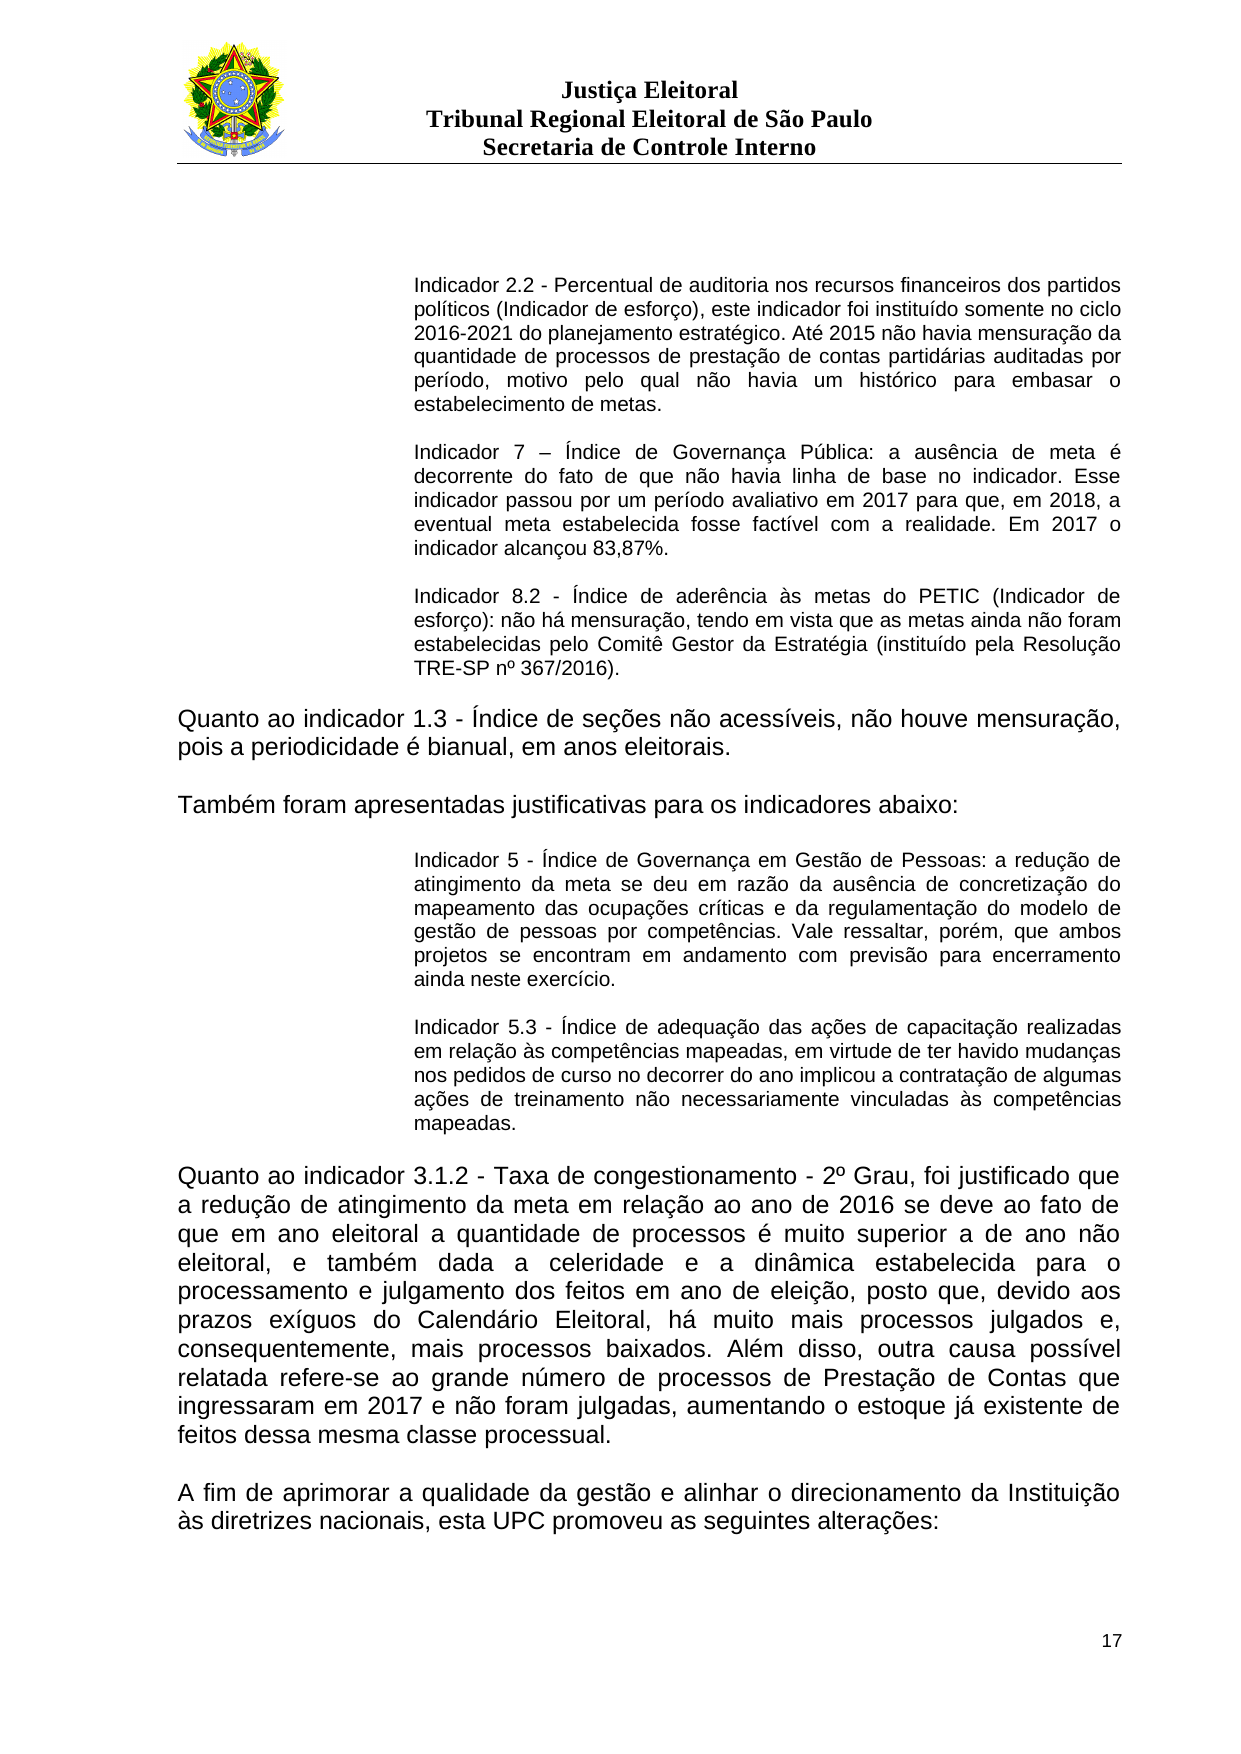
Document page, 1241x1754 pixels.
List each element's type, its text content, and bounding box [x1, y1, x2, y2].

text Indicador 2.2 - Percentual de auditoria nos recursos financeiros dos partidos políticos (Indicador de esforço), este indicador foi instituído somente no ciclo 2016-2021 do planejamento estratégico. Até 2015 não havia mensuração da quantidade de processos de prestação de contas partidárias auditadas por período, motivo pelo qual não havia um histórico para embasar o estabelecimento de metas. [413, 272, 1122, 416]
text Também foram apresentadas justificativas para os indicadores abaixo: [177, 790, 1122, 819]
text Quanto ao indicador 1.3 - Índice de seções não acessíveis, não houve mensuração, pois a periodicidade é bianual, em anos eleitorais. [177, 704, 1122, 761]
text Indicador 7 – Índice de Governança Pública: a ausência de meta é decorrente do fato de que não havia linha de base no indicador. Esse indicador passou por um período avaliativo em 2017 para que, em 2018, a eventual meta estabelecida fosse factível com a realidade. Em 2017 o indicador alcançou 83,87%. [413, 440, 1122, 560]
text Indicador 5.3 - Índice de adequação das ações de capacitação realizadas em relação às competências mapeadas, em virtude de ter havido mudanças nos pedidos de curso no decorrer do ano implicou a contratação de algumas ações de treinamento não necessariamente vinculadas às competências mapeadas. [413, 1015, 1122, 1135]
text Indicador 5 - Índice de Governança em Gestão de Pessoas: a redução de atingimento da meta se deu em razão da ausência de concretização do mapeamento das ocupações críticas e da regulamentação do modelo de gestão de pessoas por competências. Vale ressaltar, porém, que ambos projetos se encontram em andamento com previsão para encerramento ainda neste exercício. [413, 847, 1122, 991]
text A fim de aprimorar a qualidade da gestão e alinhar o direcionamento da Instituição às diretrizes nacionais, esta UPC promoveu as seguintes alterações: [177, 1477, 1122, 1535]
text Quanto ao indicador 3.1.2 - Taxa de congestionamento - 2º Grau, foi justificado que a redução de atingimento da meta em relação ao ano de 2016 se deve ao fato de que em ano eleitoral a quantidade de processos é muito superior a de ano não eleitoral, e também dada a celeridade e a dinâmica estabelecida para o processamento e julgamento dos feitos em ano de eleição, posto que, devido aos prazos exíguos do Calendário Eleitoral, há muito mais processos julgados e, consequentemente, mais processos baixados. Além disso, outra causa possível relatada refere-se ao grande número de processos de Prestação de Contas que ingressaram em 2017 e não foram julgadas, aumentando o estoque já existente de feitos dessa mesma classe processual. [177, 1161, 1122, 1449]
text Indicador 8.2 - Índice de aderência às metas do PETIC (Indicador de esforço): não há mensuração, tendo em vista que as metas ainda não foram estabelecidas pelo Comitê Gestor da Estratégia (instituído pela Resolução TRE-SP nº 367/2016). [413, 584, 1122, 680]
